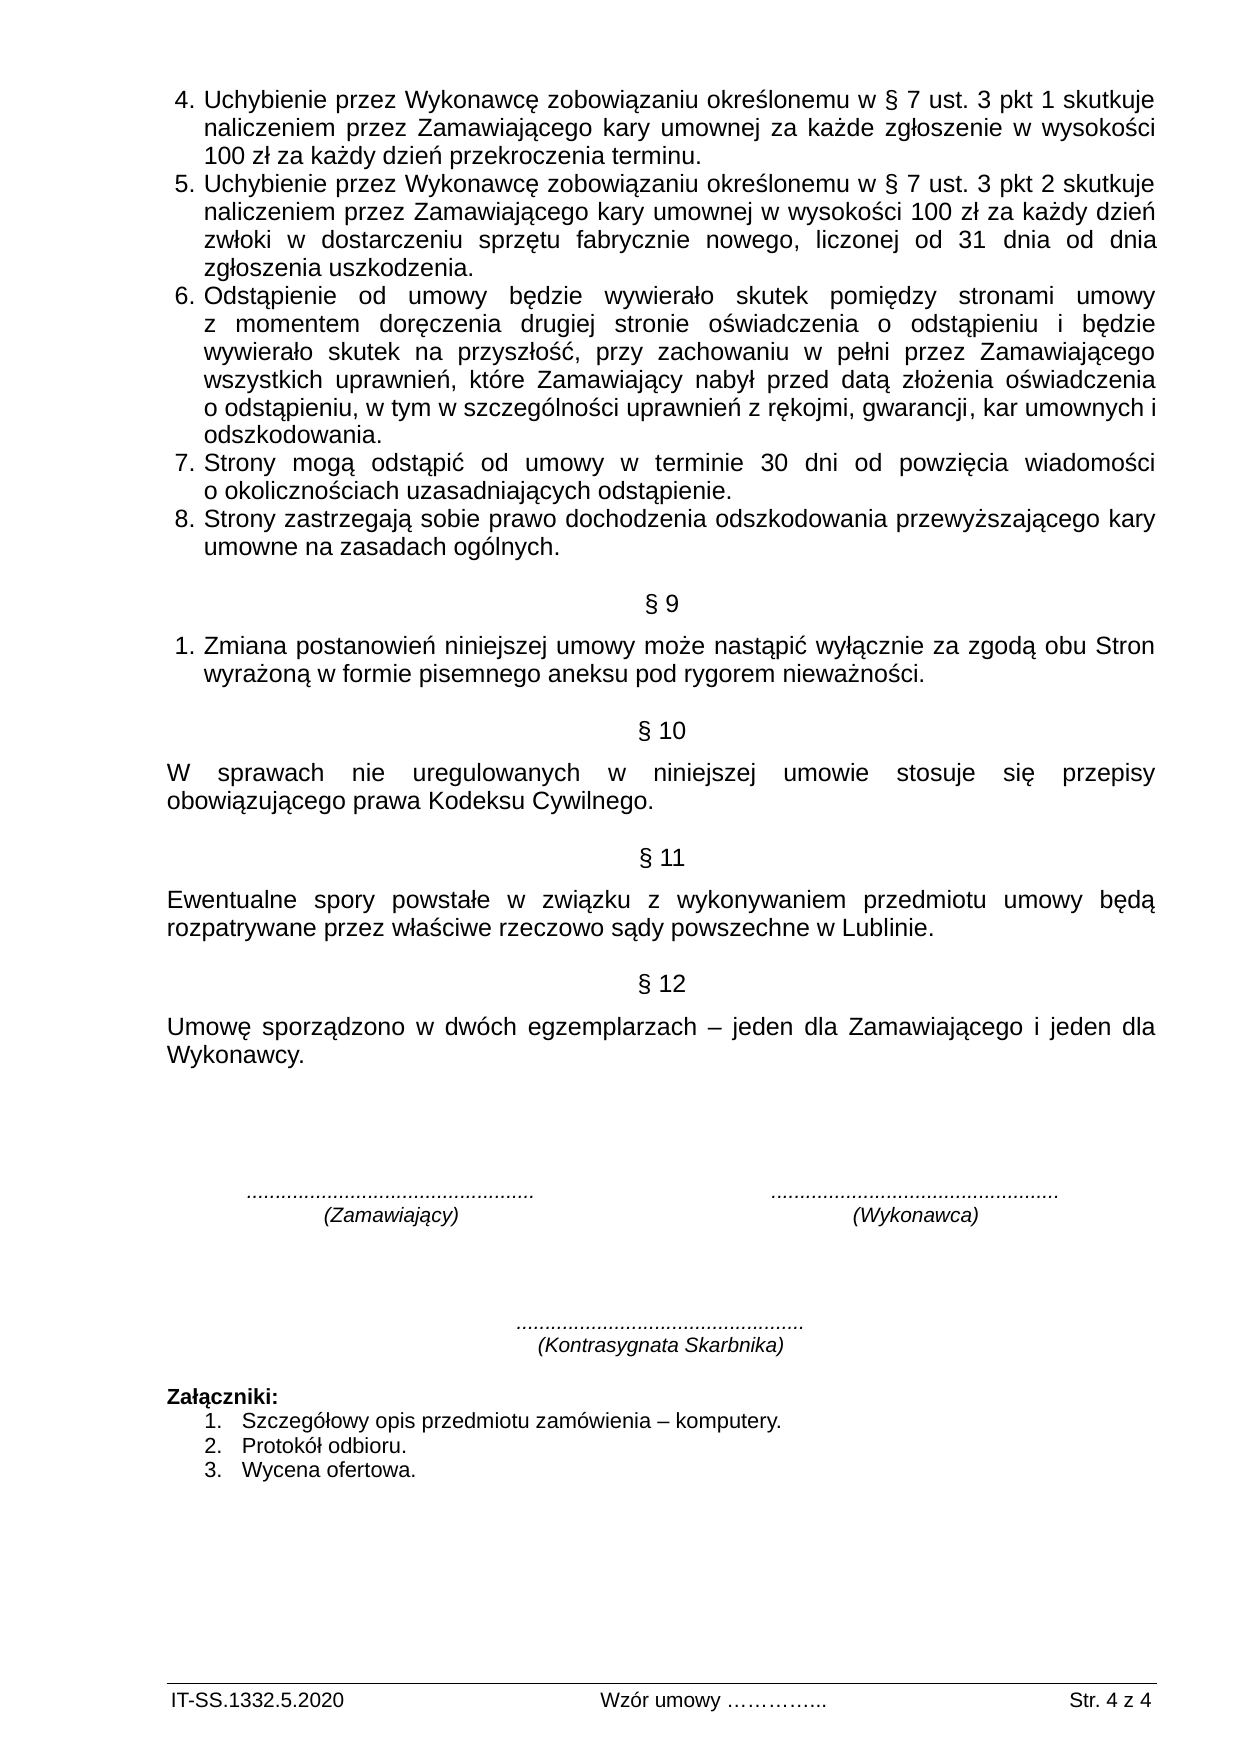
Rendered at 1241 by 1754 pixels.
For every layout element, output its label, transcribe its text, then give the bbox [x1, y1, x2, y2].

text (Zamawiający) (Wykonawca) [167, 1203, 1157, 1226]
list Uchybienie przez Wykonawcę zobowiązaniu określonemu w § 7 ust. 3 pkt 2 skutkuje naliczeniem przez Zamawiającego kary umownej w wysokości 100 zł za każdy dzień zwłoki w dostarczeniu sprzętu fabrycznie nowego, liczonej od 31 dnia od dnia zgłoszenia uszkodzenia. [167, 170, 1157, 282]
list Strony zastrzegają sobie prawo dochodzenia odszkodowania przewyższającego kary umowne na zasadach ogólnych. [167, 505, 1157, 561]
list Szczegółowy opis przedmiotu zamówienia – komputery. [204, 1409, 1157, 1433]
list Protokół odbioru. [204, 1433, 1157, 1458]
text .................................................. .................................................. [167, 1180, 1157, 1203]
text (Kontrasygnata Skarbnika) [167, 1333, 1157, 1357]
text Załączniki: [167, 1384, 1157, 1409]
list Odstąpienie od umowy będzie wywierało skutek pomiędzy stronami umowy z momentem doręczenia drugiej stronie oświadczenia o odstąpieniu i będzie wywierało skutek na przyszłość, przy zachowaniu w pełni przez Zamawiającego wszystkich uprawnień, które Zamawiający nabył przed datą złożenia oświadczenia o odstąpieniu, w tym w szczególności uprawnień z rękojmi, gwarancji, kar umownych i odszkodowania. [167, 282, 1157, 449]
text .................................................. [167, 1310, 1157, 1333]
text Umowę sporządzono w dwóch egzemplarzach – jeden dla Zamawiającego i jeden dla Wykonawcy. [167, 1012, 1157, 1068]
list Strony mogą odstąpić od umowy w terminie 30 dni od powzięcia wiadomości o okolicznościach uzasadniających odstąpienie. [167, 449, 1157, 505]
list Zmiana postanowień niniejszej umowy może nastąpić wyłącznie za zgodą obu Stron wyrażoną w formie pisemnego aneksu pod rygorem nieważności. [167, 632, 1157, 688]
text W sprawach nie uregulowanych w niniejszej umowie stosuje się przepisy obowiązującego prawa Kodeksu Cywilnego. [167, 759, 1157, 814]
list Wycena ofertowa. [204, 1458, 1157, 1482]
text Ewentualne spory powstałe w związku z wykonywaniem przedmiotu umowy będą rozpatrywane przez właściwe rzeczowo sądy powszechne w Lublinie. [167, 886, 1157, 941]
list Uchybienie przez Wykonawcę zobowiązaniu określonemu w § 7 ust. 3 pkt 1 skutkuje naliczeniem przez Zamawiającego kary umownej za każde zgłoszenie w wysokości 100 zł za każdy dzień przekroczenia terminu. [167, 86, 1157, 170]
